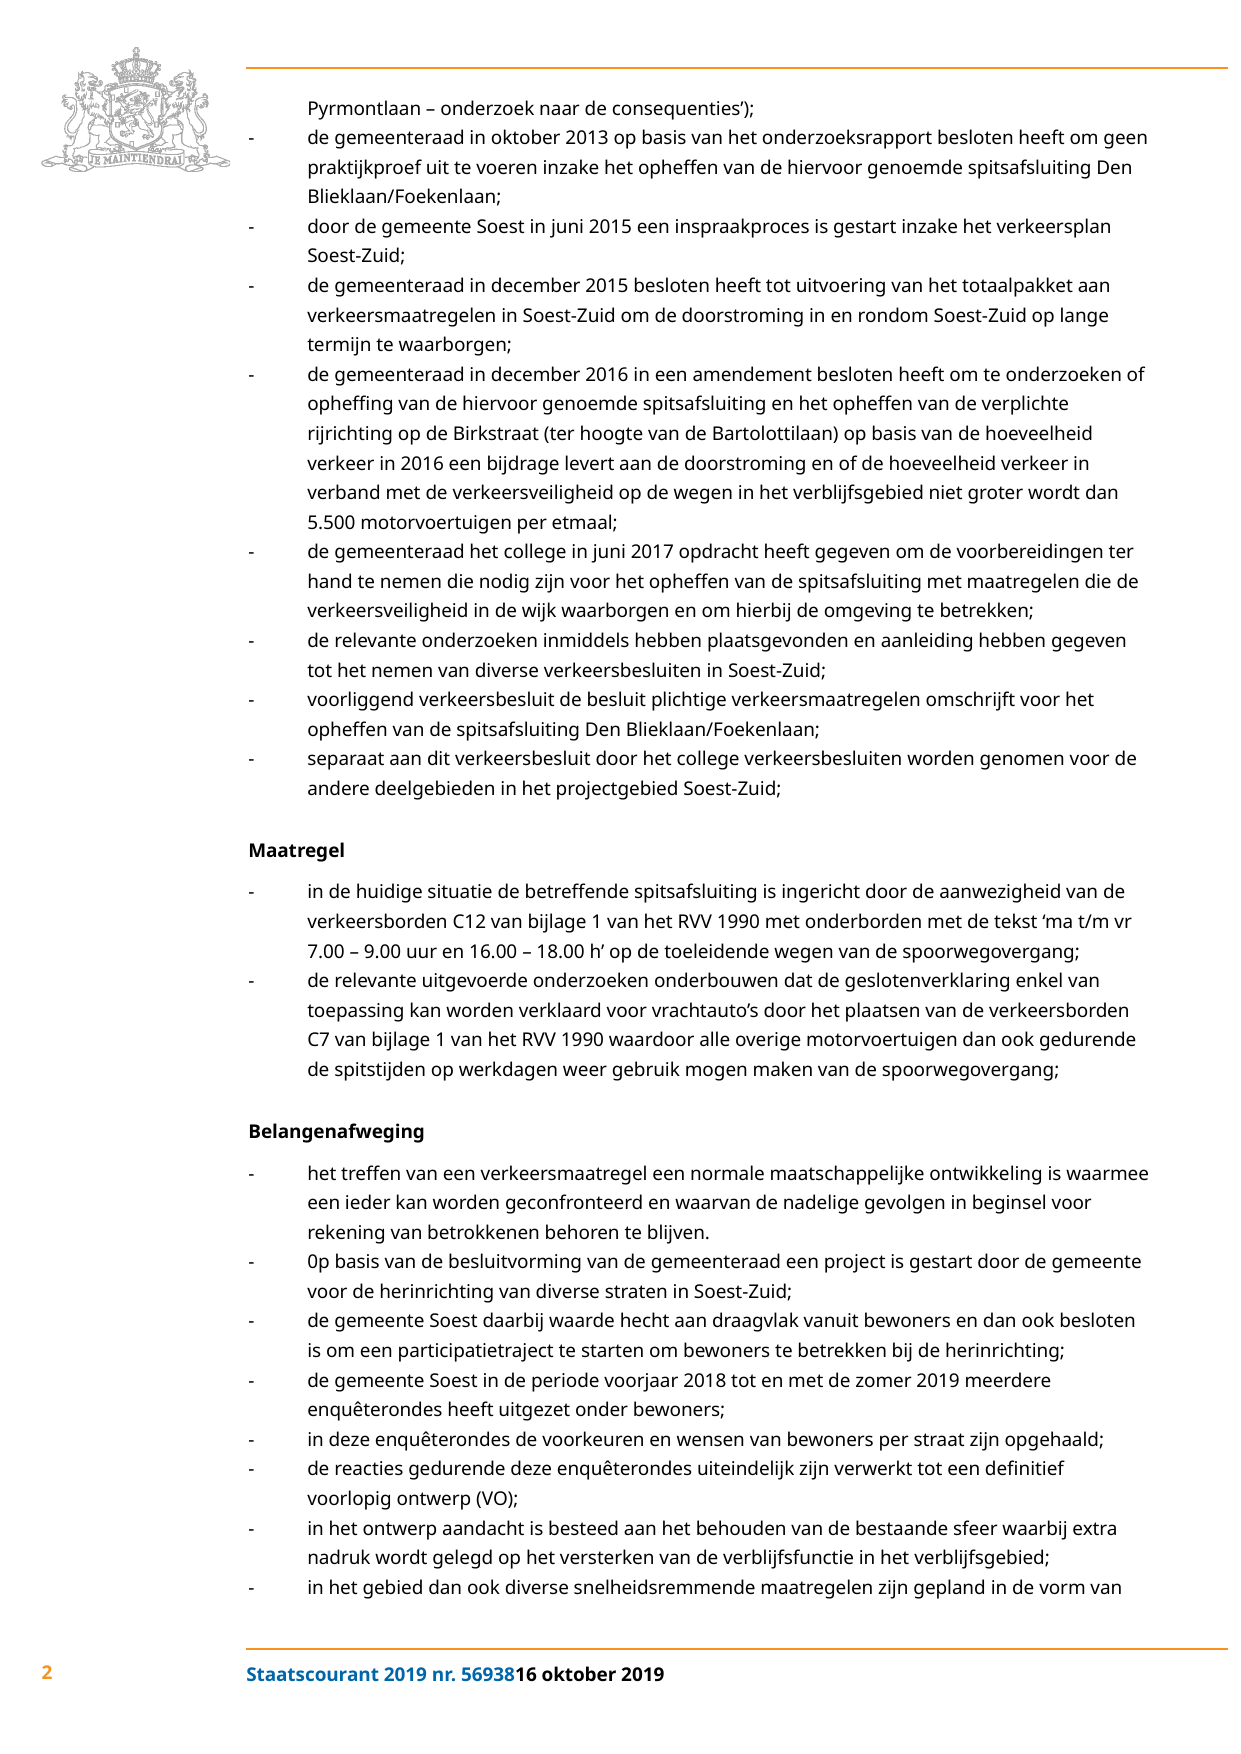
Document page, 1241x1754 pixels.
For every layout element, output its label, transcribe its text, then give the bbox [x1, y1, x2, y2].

list in de huidige situatie de betreffende spitsafsluiting is ingericht door de aanwezigheid van de verkeersborden C12 van bijlage 1 van het RVV 1990 met onderborden met de tekst ‘ma t/m vr 7.00 – 9.00 uur en 16.00 – 18.00 h’ op de toeleidende wegen van de spoorwegovergang; [248, 879, 1152, 964]
list de relevante uitgevoerde onderzoeken onderbouwen dat de geslotenverklaring enkel van toepassing kan worden verklaard voor vrachtauto’s door het plaatsen van de verkeersborden C7 van bijlage 1 van het RVV 1990 waardoor alle overige motorvoertuigen dan ook gedurende de spitstijden op werkdagen weer gebruik mogen maken van de spoorwegovergang; [248, 967, 1152, 1082]
text Belangenafweging [248, 1123, 1152, 1142]
picture [41, 47, 231, 172]
list de reacties gedurende deze enquêterondes uiteindelijk zijn verwerkt tot een definitief voorlopig ontwerp (VO); [248, 1456, 1152, 1511]
list voorliggend verkeersbesluit de besluit plichtige verkeersmaatregelen omschrijft voor het opheffen van de spitsafsluiting Den Blieklaan/Foekenlaan; [248, 686, 1152, 742]
list in het gebied dan ook diverse snelheidsremmende maatregelen zijn gepland in de vorm van [248, 1574, 1152, 1600]
list door de gemeente Soest in juni 2015 een inspraakproces is gestart inzake het verkeersplan Soest-Zuid; [248, 213, 1152, 268]
list de gemeente Soest daarbij waarde hecht aan draagvlak vanuit bewoners en dan ook besloten is om een participatietraject te starten om bewoners te betrekken bij de herinrichting; [248, 1308, 1152, 1363]
list 0p basis van de besluitvorming van de gemeenteraad een project is gestart door de gemeente voor de herinrichting van diverse straten in Soest-Zuid; [248, 1248, 1152, 1304]
list Pyrmontlaan – onderzoek naar de consequenties’); [248, 95, 1152, 121]
list de gemeenteraad in december 2016 in een amendement besloten heeft om te onderzoeken of opheffing van de hiervoor genoemde spitsafsluiting en het opheffen van de verplichte rijrichting op de Birkstraat (ter hoogte van de Bartolottilaan) op basis van de hoeveelheid verkeer in 2016 een bijdrage levert aan de doorstroming en of de hoeveelheid verkeer in verband met de verkeersveiligheid op de wegen in het verblijfsgebied niet groter wordt dan 5.500 motorvoertuigen per etmaal; [248, 361, 1152, 535]
list separaat aan dit verkeersbesluit door het college verkeersbesluiten worden genomen voor de andere deelgebieden in het projectgebied Soest-Zuid; [248, 746, 1152, 801]
list in deze enquêterondes de voorkeuren en wensen van bewoners per straat zijn opgehaald; [248, 1426, 1152, 1452]
text Maatregel [248, 842, 1152, 861]
list in het ontwerp aandacht is besteed aan het behouden van de bestaande sfeer waarbij extra nadruk wordt gelegd op het versterken van de verblijfsfunctie in het verblijfsgebied; [248, 1515, 1152, 1570]
list de gemeente Soest in de periode voorjaar 2018 tot en met de zomer 2019 meerdere enquêterondes heeft uitgezet onder bewoners; [248, 1367, 1152, 1422]
list het treffen van een verkeersmaatregel een normale maatschappelijke ontwikkeling is waarmee een ieder kan worden geconfronteerd en waarvan de nadelige gevolgen in beginsel voor rekening van betrokkenen behoren te blijven. [248, 1160, 1152, 1245]
list de gemeenteraad het college in juni 2017 opdracht heeft gegeven om de voorbereidingen ter hand te nemen die nodig zijn voor het opheffen van de spitsafsluiting met maatregelen die de verkeersveiligheid in de wijk waarborgen en om hierbij de omgeving te betrekken; [248, 538, 1152, 623]
list de gemeenteraad in oktober 2013 op basis van het onderzoeksrapport besloten heeft om geen praktijkproef uit te voeren inzake het opheffen van de hiervoor genoemde spitsafsluiting Den Blieklaan/Foekenlaan; [248, 124, 1152, 209]
list de relevante onderzoeken inmiddels hebben plaatsgevonden en aanleiding hebben gegeven tot het nemen van diverse verkeersbesluiten in Soest-Zuid; [248, 627, 1152, 683]
list de gemeenteraad in december 2015 besloten heeft tot uitvoering van het totaalpakket aan verkeersmaatregelen in Soest-Zuid om de doorstroming in en rondom Soest-Zuid op lange termijn te waarborgen; [248, 272, 1152, 357]
